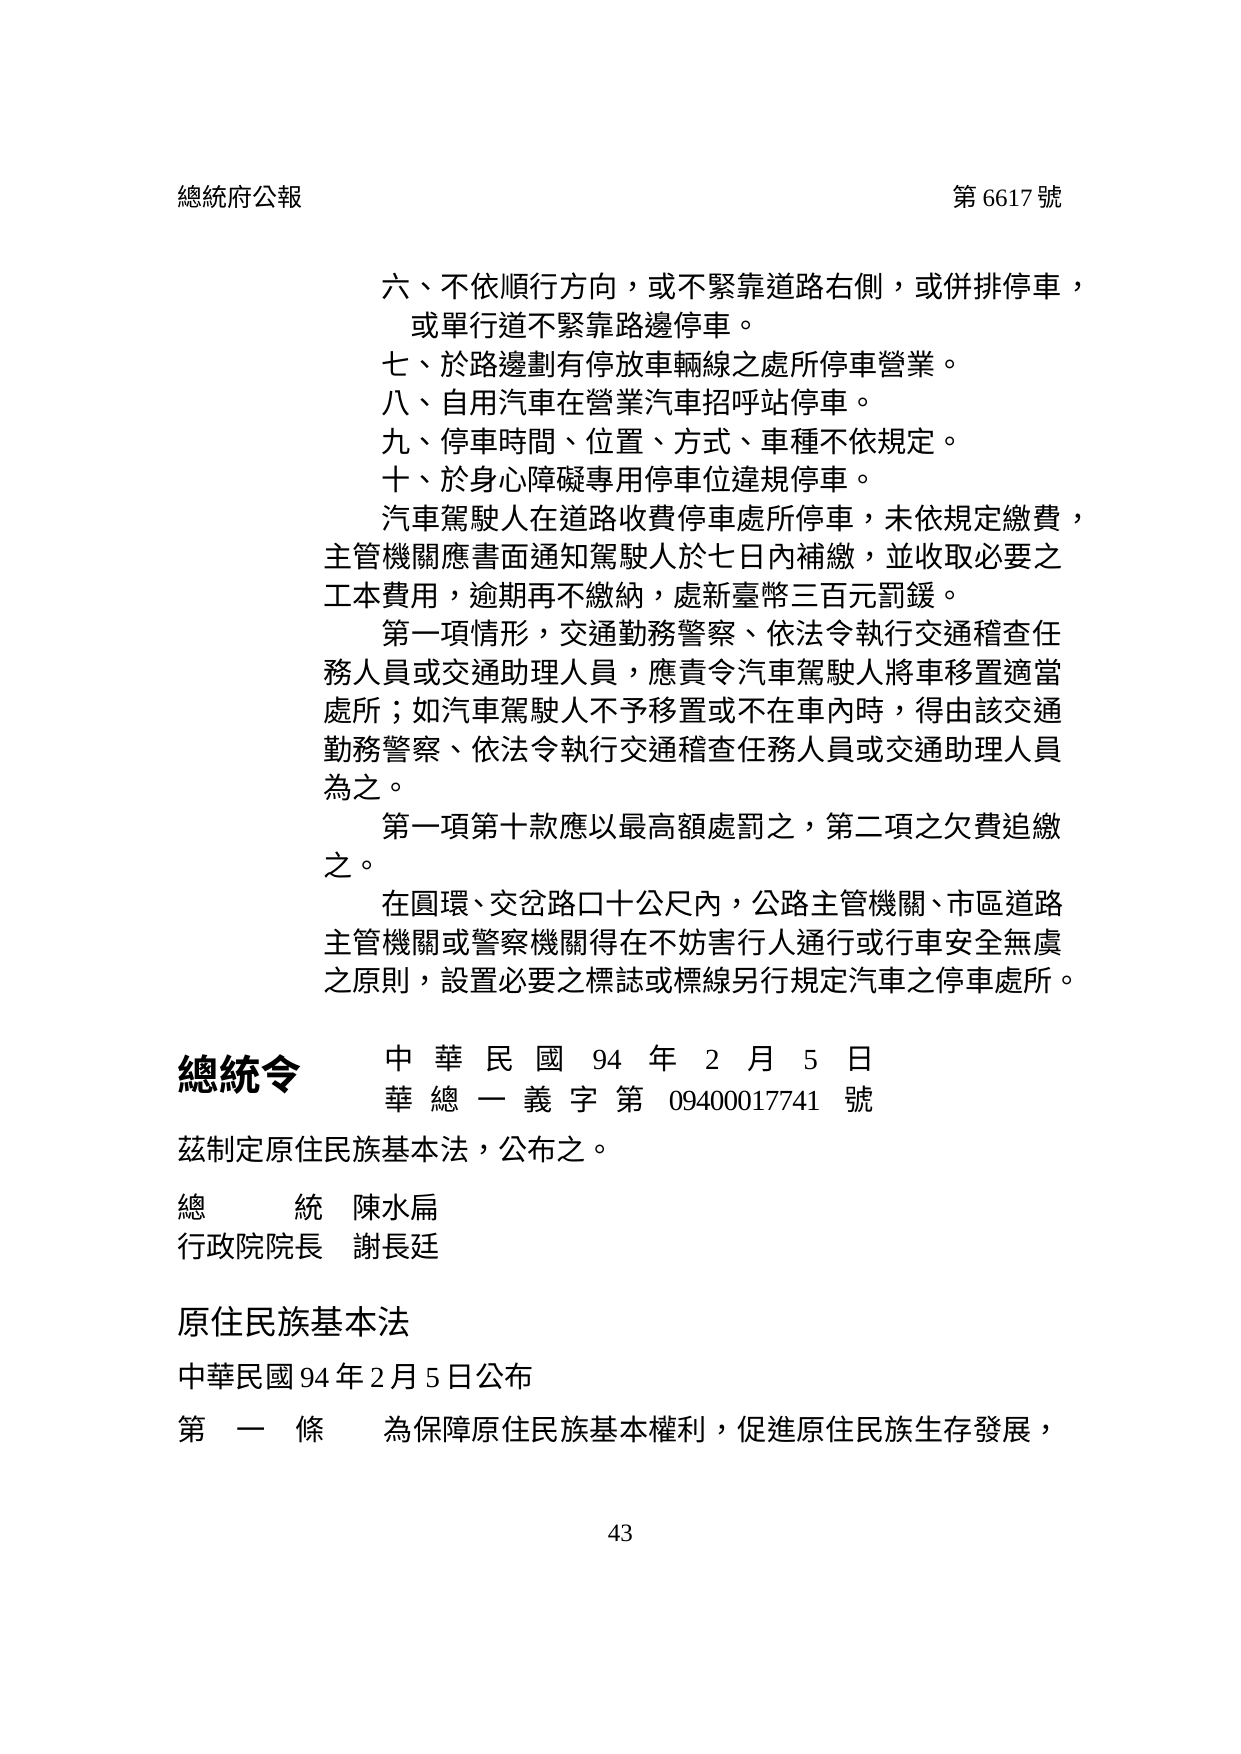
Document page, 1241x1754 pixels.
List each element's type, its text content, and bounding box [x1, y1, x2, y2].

text 在圓環、交岔路口十公尺內，公路主管機關、市區道路主管機關或警察機關得在不妨害行人通行或行車安全無虞之原則，設置必要之標誌或標線另行規定汽車之停車處所。 [323, 884, 1063, 999]
text 總 統 陳水扁 [177, 1193, 1005, 1224]
table_header 總統令 [174, 1024, 381, 1131]
text 原住民族基本法 [177, 1301, 1063, 1342]
text 十、於身心障礙專用停車位違規停車。 [381, 460, 1063, 498]
text 中華民國94年2月5日公布 [177, 1357, 1063, 1395]
text 第一項第十款應以最高額處罰之，第二項之欠費追繳之。 [323, 807, 1063, 884]
text 八、自用汽車在營業汽車招呼站停車。 [381, 383, 1063, 421]
text 第一項情形，交通勤務警察、依法令執行交通稽查任務人員或交通助理人員，應責令汽車駕駛人將車移置適當處所；如汽車駕駛人不予移置或不在車內時，得由該交通勤務警察、依法令執行交通稽查任務人員或交通助理人員為之。 [323, 614, 1063, 807]
text 行政院院長 謝長廷 [177, 1232, 1005, 1263]
text 第 一 條 為保障原住民族基本權利，促進原住民族生存發展， [177, 1407, 1063, 1448]
text 汽車駕駛人在道路收費停車處所停車，未依規定繳費，主管機關應書面通知駕駛人於七日內補繳，並收取必要之工本費用，逾期再不繳納，處新臺幣三百元罰鍰。 [323, 498, 1063, 614]
text 七、於路邊劃有停放車輛線之處所停車營業。 [381, 344, 1063, 383]
text 茲制定原住民族基本法，公布之。 [177, 1131, 1063, 1168]
text 六、不依順行方向，或不緊靠道路右側，或併排停車，或單行道不緊靠路邊停車。 [381, 266, 1063, 344]
text 九、停車時間、位置、方式、車種不依規定。 [381, 421, 1063, 460]
table_header 中華民國94年2月5日 華總一義字第09400017741號 [381, 1024, 877, 1131]
